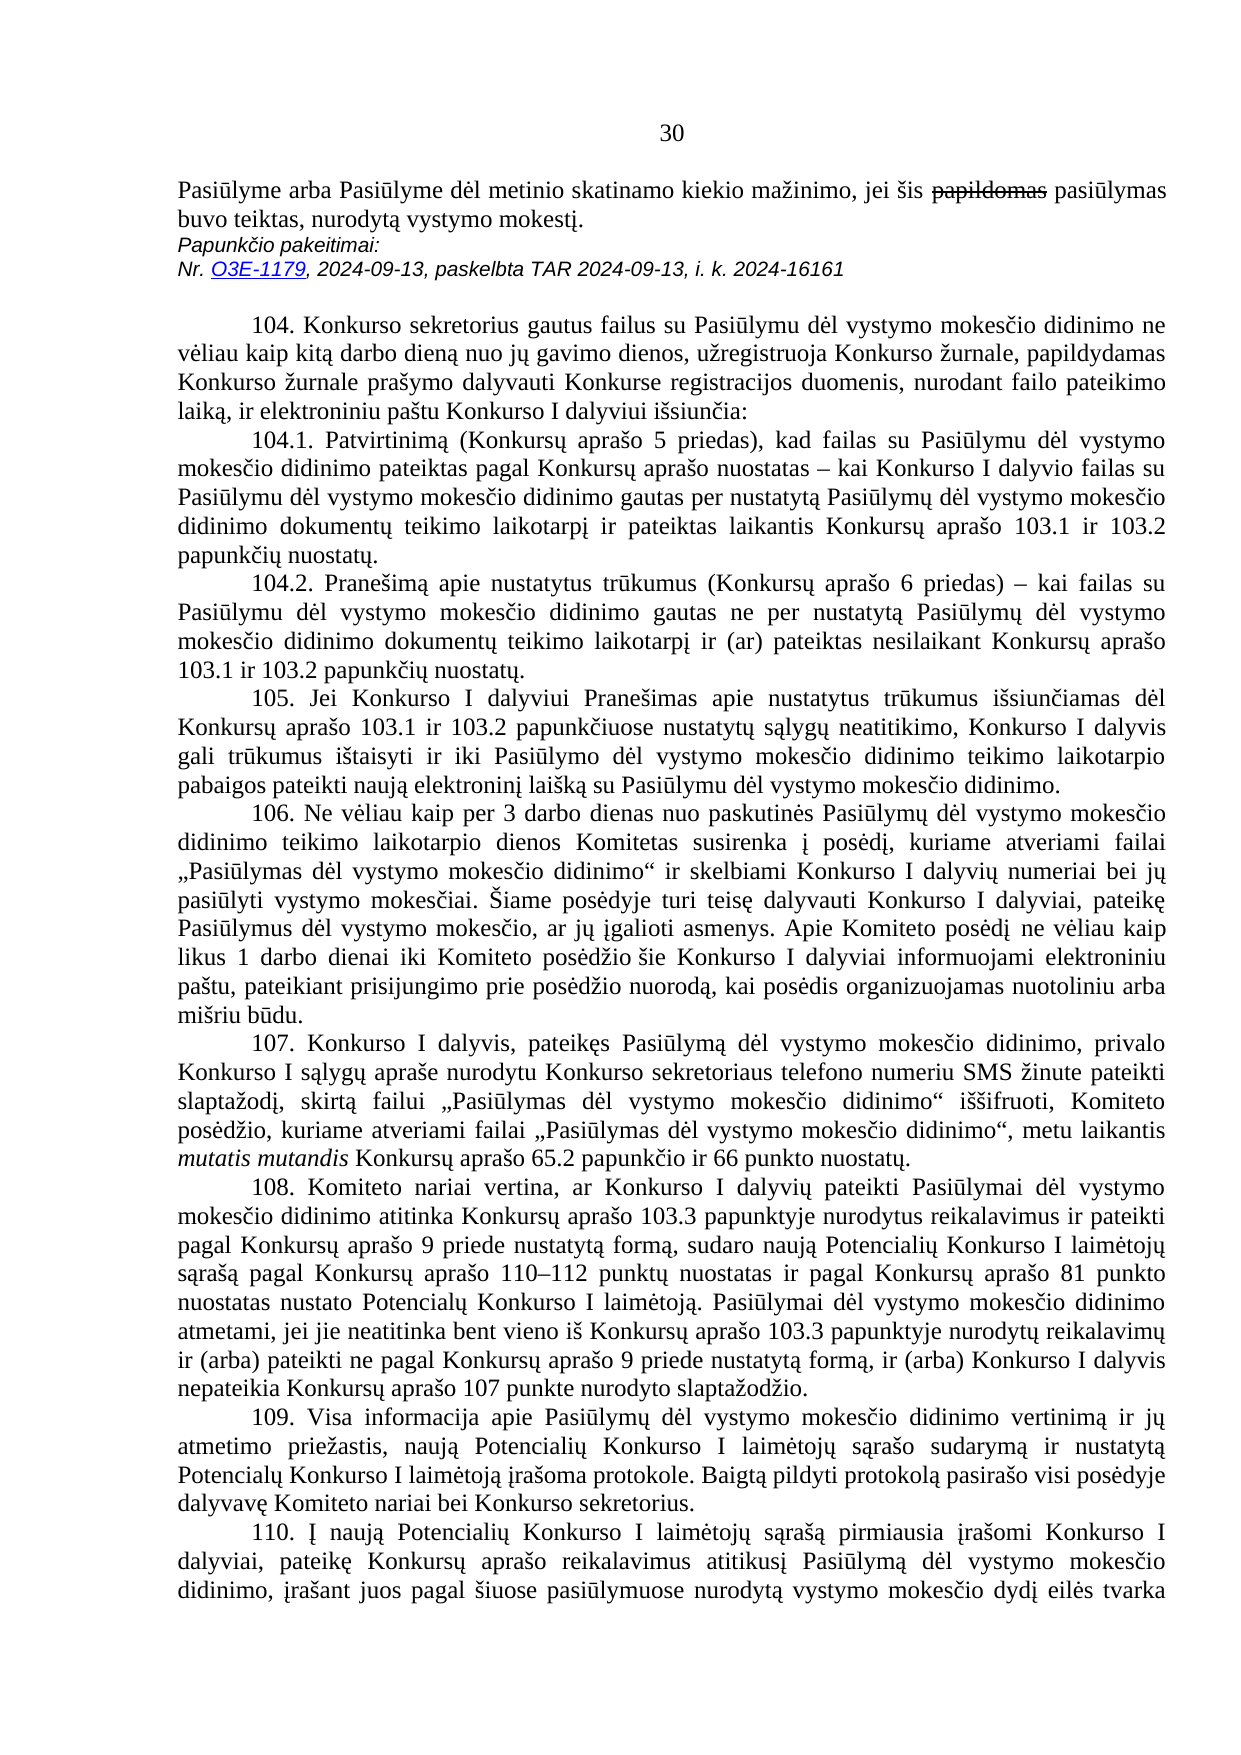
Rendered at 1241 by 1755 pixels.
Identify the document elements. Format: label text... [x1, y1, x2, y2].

text 105. Jei Konkurso I dalyviui Pranešimas apie nustatytus trūkumus išsiunčiamas dėl Konkursų aprašo 103.1 ir 103.2 papunkčiuose nustatytų sąlygų neatitikimo, Konkurso I dalyvis gali trūkumus ištaisyti ir iki Pasiūlymo dėl vystymo mokesčio didinimo teikimo laikotarpio pabaigos pateikti naują elektroninį laišką su Pasiūlymu dėl vystymo mokesčio didinimo. [177, 683, 1167, 798]
text Papunkčio pakeitimai: [177, 233, 1167, 257]
text 108. Komiteto nariai vertina, ar Konkurso I dalyvių pateikti Pasiūlymai dėl vystymo mokesčio didinimo atitinka Konkursų aprašo 103.3 papunktyje nurodytus reikalavimus ir pateikti pagal Konkursų aprašo 9 priede nustatytą formą, sudaro naują Potencialių Konkurso I laimėtojų sąrašą pagal Konkursų aprašo 110–112 punktų nuostatas ir pagal Konkursų aprašo 81 punkto nuostatas nustato Potencialų Konkurso I laimėtoją. Pasiūlymai dėl vystymo mokesčio didinimo atmetami, jei jie neatitinka bent vieno iš Konkursų aprašo 103.3 papunktyje nurodytų reikalavimų ir (arba) pateikti ne pagal Konkursų aprašo 9 priede nustatytą formą, ir (arba) Konkurso I dalyvis nepateikia Konkursų aprašo 107 punkte nurodyto slaptažodžio. [177, 1172, 1167, 1402]
text 107. Konkurso I dalyvis, pateikęs Pasiūlymą dėl vystymo mokesčio didinimo, privalo Konkurso I sąlygų apraše nurodytu Konkurso sekretoriaus telefono numeriu SMS žinute pateikti slaptažodį, skirtą failui „Pasiūlymas dėl vystymo mokesčio didinimo“ iššifruoti, Komiteto posėdžio, kuriame atveriami failai „Pasiūlymas dėl vystymo mokesčio didinimo“, metu laikantis mutatis mutandis Konkursų aprašo 65.2 papunkčio ir 66 punkto nuostatų. [177, 1028, 1167, 1172]
text Nr. O3E-1179, 2024-09-13, paskelbta TAR 2024-09-13, i. k. 2024-16161 [177, 257, 1167, 281]
text 104. Konkurso sekretorius gautus failus su Pasiūlymu dėl vystymo mokesčio didinimo ne vėliau kaip kitą darbo dieną nuo jų gavimo dienos, užregistruoja Konkurso žurnale, papildydamas Konkurso žurnale prašymo dalyvauti Konkurse registracijos duomenis, nurodant failo pateikimo laiką, ir elektroniniu paštu Konkurso I dalyviui išsiunčia: [177, 310, 1167, 425]
text 109. Visa informacija apie Pasiūlymų dėl vystymo mokesčio didinimo vertinimą ir jų atmetimo priežastis, naują Potencialių Konkurso I laimėtojų sąrašo sudarymą ir nustatytą Potencialų Konkurso I laimėtoją įrašoma protokole. Baigtą pildyti protokolą pasirašo visi posėdyje dalyvavę Komiteto nariai bei Konkurso sekretorius. [177, 1402, 1167, 1517]
text 104.2. Pranešimą apie nustatytus trūkumus (Konkursų aprašo 6 priedas) – kai failas su Pasiūlymu dėl vystymo mokesčio didinimo gautas ne per nustatytą Pasiūlymų dėl vystymo mokesčio didinimo dokumentų teikimo laikotarpį ir (ar) pateiktas nesilaikant Konkursų aprašo 103.1 ir 103.2 papunkčių nuostatų. [177, 568, 1167, 683]
text Pasiūlyme arba Pasiūlyme dėl metinio skatinamo kiekio mažinimo, jei šis papildomas pasiūlymas buvo teiktas, nurodytą vystymo mokestį. [177, 176, 1167, 233]
text 104.1. Patvirtinimą (Konkursų aprašo 5 priedas), kad failas su Pasiūlymu dėl vystymo mokesčio didinimo pateiktas pagal Konkursų aprašo nuostatas – kai Konkurso I dalyvio failas su Pasiūlymu dėl vystymo mokesčio didinimo gautas per nustatytą Pasiūlymų dėl vystymo mokesčio didinimo dokumentų teikimo laikotarpį ir pateiktas laikantis Konkursų aprašo 103.1 ir 103.2 papunkčių nuostatų. [177, 425, 1167, 568]
text 106. Ne vėliau kaip per 3 darbo dienas nuo paskutinės Pasiūlymų dėl vystymo mokesčio didinimo teikimo laikotarpio dienos Komitetas susirenka į posėdį, kuriame atveriami failai „Pasiūlymas dėl vystymo mokesčio didinimo“ ir skelbiami Konkurso I dalyvių numeriai bei jų pasiūlyti vystymo mokesčiai. Šiame posėdyje turi teisę dalyvauti Konkurso I dalyviai, pateikę Pasiūlymus dėl vystymo mokesčio, ar jų įgalioti asmenys. Apie Komiteto posėdį ne vėliau kaip likus 1 darbo dienai iki Komiteto posėdžio šie Konkurso I dalyviai informuojami elektroniniu paštu, pateikiant prisijungimo prie posėdžio nuorodą, kai posėdis organizuojamas nuotoliniu arba mišriu būdu. [177, 798, 1167, 1028]
text 110. Į naują Potencialių Konkurso I laimėtojų sąrašą pirmiausia įrašomi Konkurso I dalyviai, pateikę Konkursų aprašo reikalavimus atitikusį Pasiūlymą dėl vystymo mokesčio didinimo, įrašant juos pagal šiuose pasiūlymuose nurodytą vystymo mokesčio dydį eilės tvarka [177, 1517, 1167, 1603]
